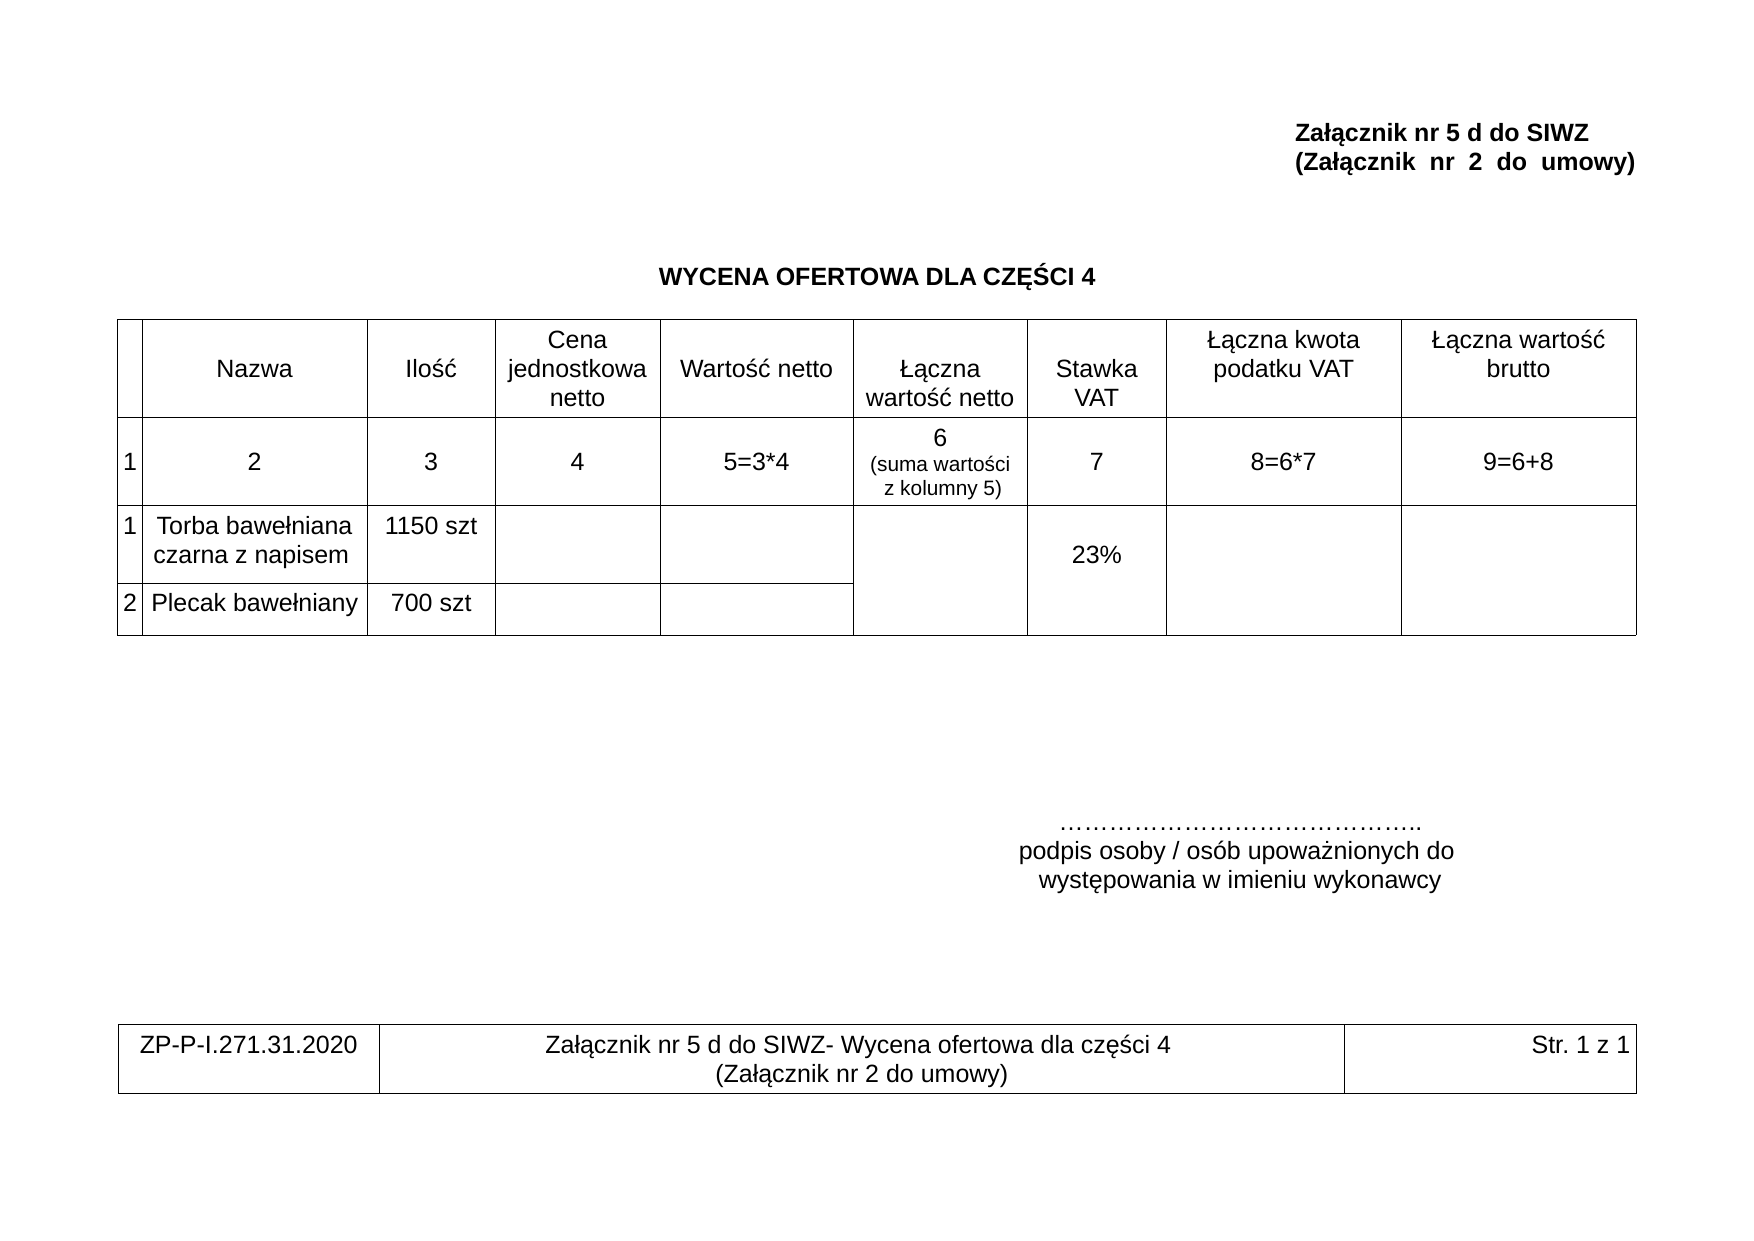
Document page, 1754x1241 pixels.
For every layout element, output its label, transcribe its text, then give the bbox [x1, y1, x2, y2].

table_cell [496, 506, 660, 583]
text podpis osoby / osób upoważnionych do [844, 836, 1636, 865]
table_cell 2 [118, 584, 142, 635]
text (Załącznik nr 2 do umowy) [118, 147, 1636, 204]
table_cell [1402, 506, 1636, 635]
table_cell [1167, 506, 1401, 635]
table_cell 2 [143, 418, 367, 505]
table_cell Plecak bawełniany [143, 584, 367, 635]
table_header Cena jednostkowa netto [496, 320, 660, 417]
table_cell 5=3*4 [661, 418, 853, 505]
table_cell 6 (suma wartości z kolumny 5) [854, 418, 1027, 505]
table_cell [854, 506, 1027, 635]
text …………………………………….. [844, 807, 1636, 836]
table_header Stawka VAT [1028, 320, 1166, 417]
table_cell 700 szt [368, 584, 495, 635]
table_cell 4 [496, 418, 660, 505]
table_cell 23% [1028, 506, 1166, 635]
table_cell 1 [118, 506, 142, 583]
table_header Łączna kwota podatku VAT [1167, 320, 1401, 417]
table_header [118, 320, 142, 417]
table_cell 8=6*7 [1167, 418, 1401, 505]
table_header Nazwa [143, 320, 367, 417]
table_cell 9=6+8 [1402, 418, 1636, 505]
text występowania w imieniu wykonawcy [844, 865, 1636, 893]
table_cell 7 [1028, 418, 1166, 505]
table_header Łączna wartość netto [854, 320, 1027, 417]
text Załącznik nr 5 d do SIWZ [118, 118, 1636, 147]
table_cell 1150 szt [368, 506, 495, 583]
table_cell [661, 506, 853, 583]
table_header Wartość netto [661, 320, 853, 417]
table_cell 1 [118, 418, 142, 505]
table_header Ilość [368, 320, 495, 417]
table_cell [661, 584, 853, 635]
table_header Łączna wartość brutto [1402, 320, 1636, 417]
text WYCENA OFERTOWA DLA CZĘŚCI 4 [118, 262, 1636, 291]
table_cell Torba bawełniana czarna z napisem [143, 506, 367, 583]
table_cell 3 [368, 418, 495, 505]
table_cell [496, 584, 660, 635]
